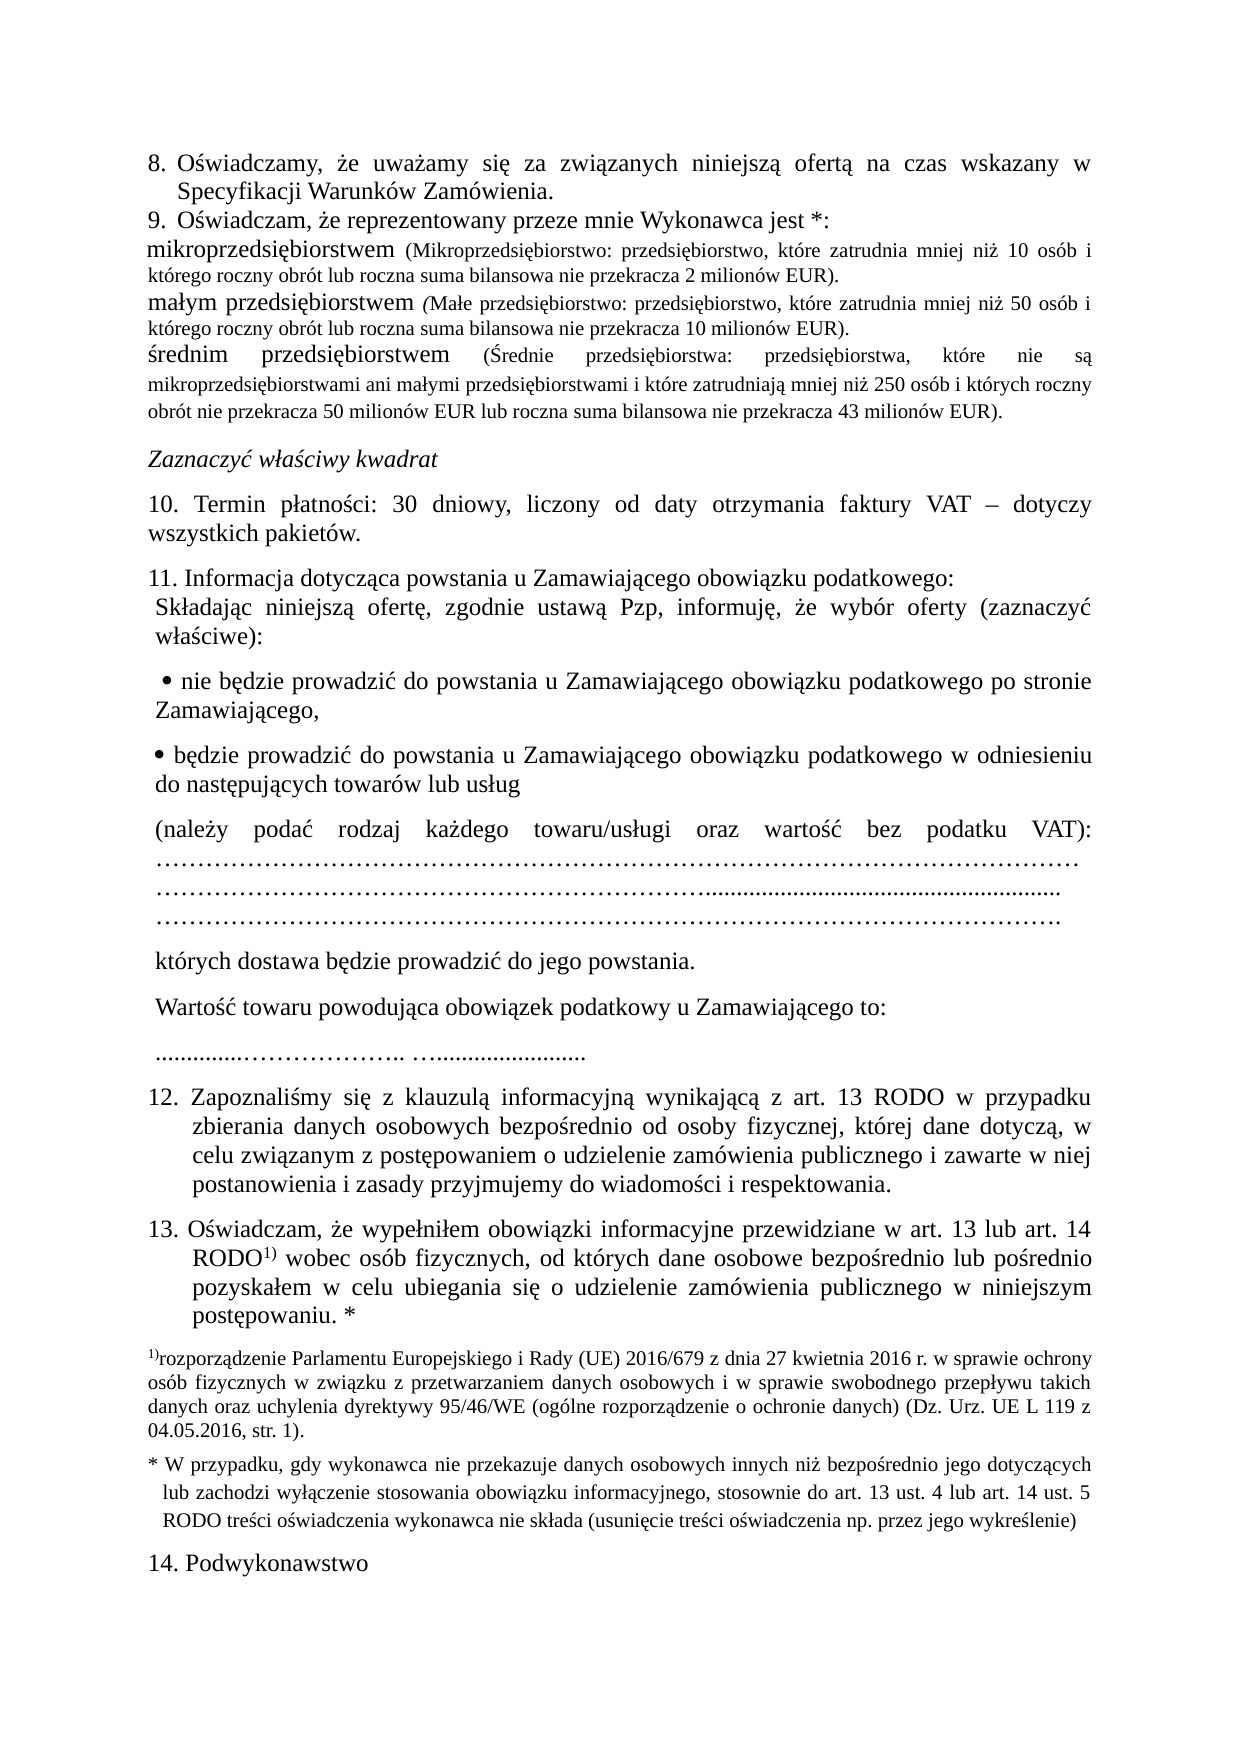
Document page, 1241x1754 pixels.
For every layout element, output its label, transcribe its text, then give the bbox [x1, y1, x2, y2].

text 13. Oświadczam, że wypełniłem obowiązki informacyjne przewidziane w art. 13 lub art. 14 RODO1) wobec osób fizycznych, od których dane osobowe bezpośrednio lub pośrednio pozyskałem w celu ubiegania się o udzielenie zamówienia publicznego w niniejszym postępowaniu. * [148, 1214, 1093, 1329]
text Składając niniejszą ofertę, zgodnie ustawą Pzp, informuję, że wybór oferty (zaznaczyć właściwe): [155, 592, 1093, 649]
text 14. Podwykonawstwo [148, 1548, 1093, 1576]
text 12. Zapoznaliśmy się z klauzulą informacyjną wynikającą z art. 13 RODO w przypadku zbierania danych osobowych bezpośrednio od osoby fizycznej, której dane dotyczą, w celu związanym z postępowaniem o udzielenie zamówienia publicznego i zawarte w niej postanowienia i zasady przyjmujemy do wiadomości i respektowania. [148, 1082, 1093, 1197]
text 11. Informacja dotycząca powstania u Zamawiającego obowiązku podatkowego: [148, 563, 1093, 592]
text średnim przedsiębiorstwem (Średnie przedsiębiorstwa: przedsiębiorstwa, które nie są mikroprzedsiębiorstwami ani małymi przedsiębiorstwami i które zatrudniają mniej niż 250 osób i których roczny obrót nie przekracza 50 milionów EUR lub roczna suma bilansowa nie przekracza 43 milionów EUR). [148, 339, 1093, 423]
text 10. Termin płatności: 30 dniowy, liczony od daty otrzymania faktury VAT – dotyczy wszystkich pakietów. [148, 489, 1093, 547]
text których dostawa będzie prowadzić do jego powstania. [155, 946, 1093, 975]
text (należy podać rodzaj każdego towaru/usługi oraz wartość bez podatku VAT): ………………………………………………………………………………………………… ………………………………………………………….........................................................………………………………………………………………………………………………. [155, 814, 1093, 929]
text ..............……………….. …........................ [155, 1037, 1093, 1066]
text  nie będzie prowadzić do powstania u Zamawiającego obowiązku podatkowego po stronie Zamawiającego, [155, 666, 1093, 724]
text  będzie prowadzić do powstania u Zamawiającego obowiązku podatkowego w odniesieniu do następujących towarów lub usług [155, 740, 1093, 798]
text * W przypadku, gdy wykonawca nie przekazuje danych osobowych innych niż bezpośrednio jego dotyczących lub zachodzi wyłączenie stosowania obowiązku informacyjnego, stosownie do art. 13 ust. 4 lub art. 14 ust. 5 RODO treści oświadczenia wykonawca nie składa (usunięcie treści oświadczenia np. przez jego wykreślenie) [148, 1452, 1093, 1532]
text mikroprzedsiębiorstwem (Mikroprzedsiębiorstwo: przedsiębiorstwo, które zatrudnia mniej niż 10 osób i którego roczny obrót lub roczna suma bilansowa nie przekracza 2 milionów EUR). [146, 234, 1093, 287]
text małym przedsiębiorstwem (Małe przedsiębiorstwo: przedsiębiorstwo, które zatrudnia mniej niż 50 osób i którego roczny obrót lub roczna suma bilansowa nie przekracza 10 milionów EUR). [148, 287, 1093, 339]
text 9. Oświadczam, że reprezentowany przeze mnie Wykonawca jest *: [148, 205, 1093, 234]
text 8. Oświadczamy, że uważamy się za związanych niniejszą ofertą na czas wskazany w Specyfikacji Warunków Zamówienia. [148, 148, 1093, 205]
text Zaznaczyć właściwy kwadrat [148, 444, 1093, 472]
text 1)rozporządzenie Parlamentu Europejskiego i Rady (UE) 2016/679 z dnia 27 kwietnia 2016 r. w sprawie ochrony osób fizycznych w związku z przetwarzaniem danych osobowych i w sprawie swobodnego przepływu takich danych oraz uchylenia dyrektywy 95/46/WE (ogólne rozporządzenie o ochronie danych) (Dz. Urz. UE L 119 z 04.05.2016, str. 1). [148, 1346, 1093, 1442]
text Wartość towaru powodująca obowiązek podatkowy u Zamawiającego to: [155, 992, 1093, 1020]
